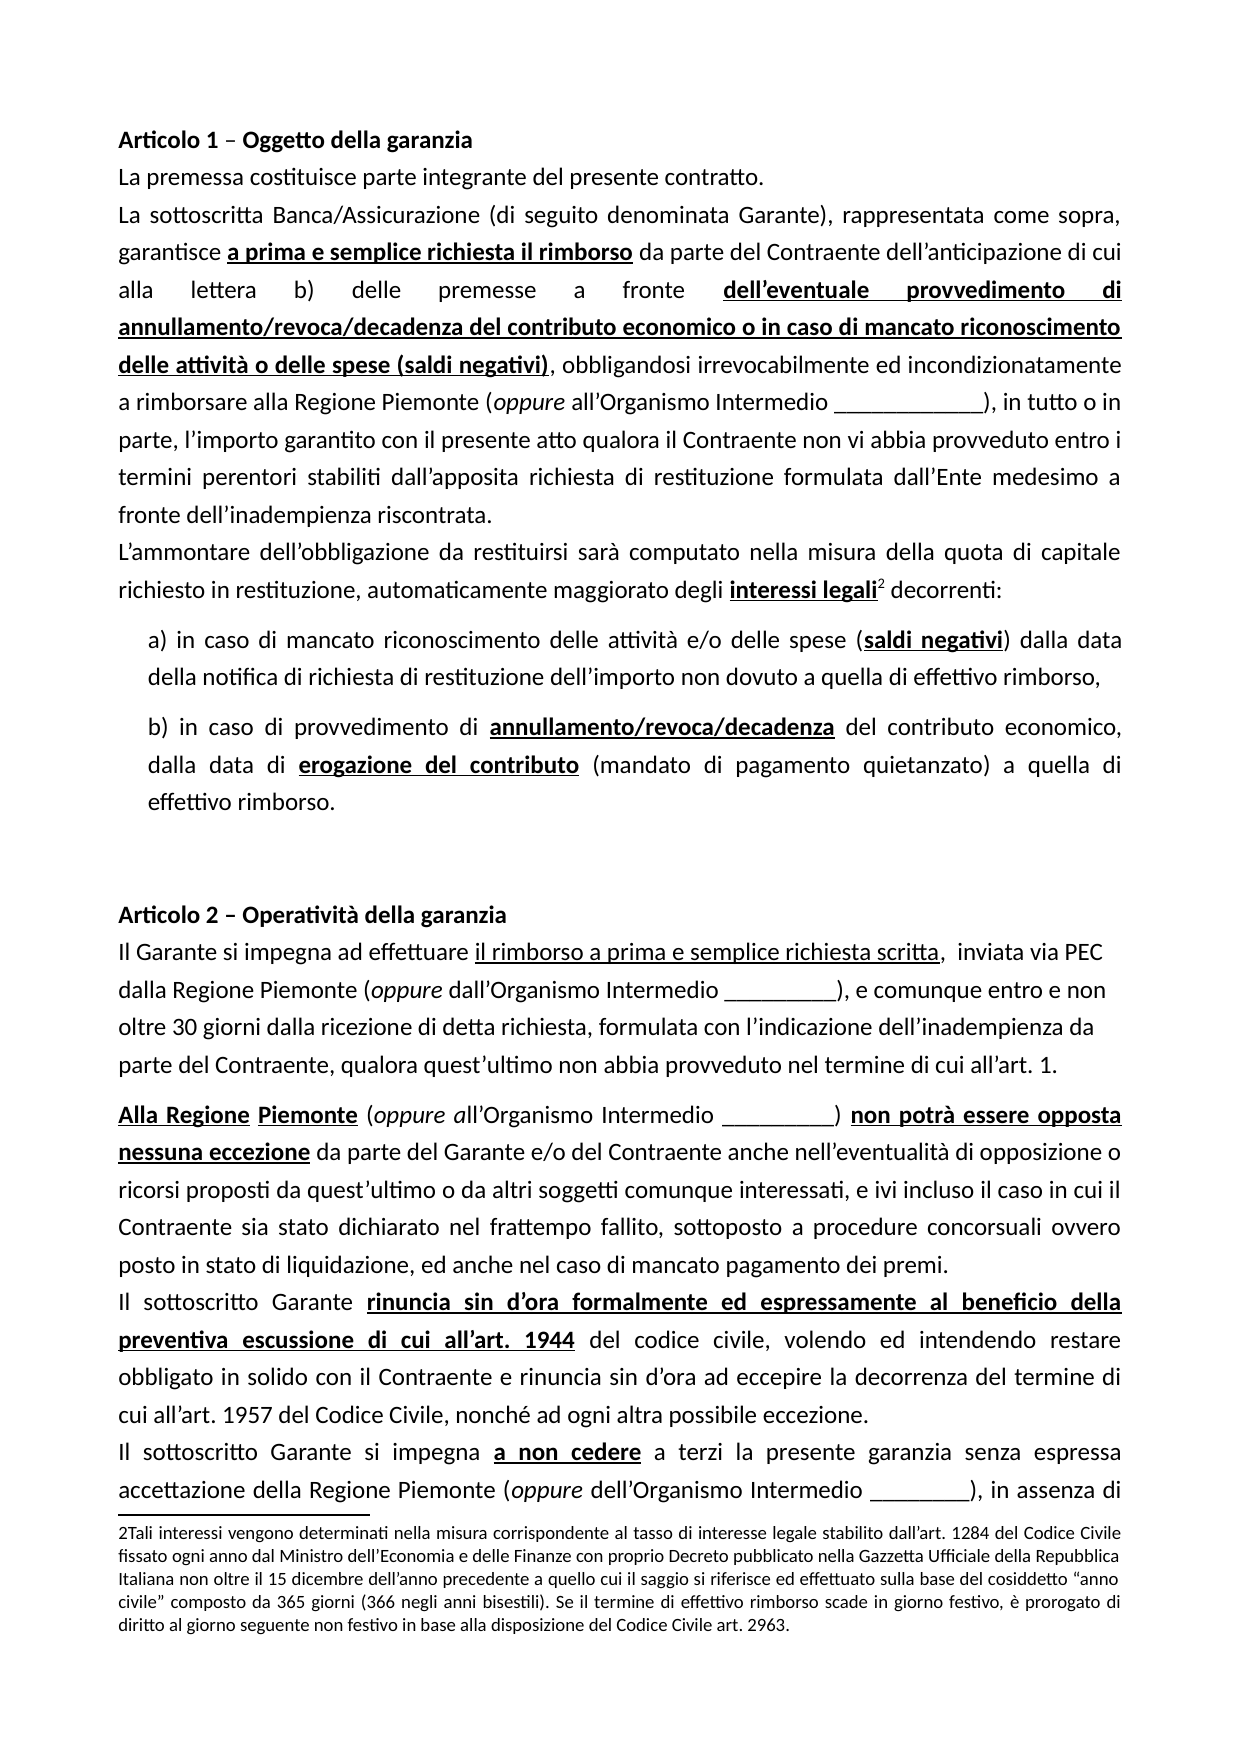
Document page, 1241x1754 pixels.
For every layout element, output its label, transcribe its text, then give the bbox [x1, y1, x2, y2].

text L’ammontare dell’obbligazione da restituirsi sarà computato nella misura della quota di capitale richiesto in restituzione, automaticamente maggiorato degli interessi legali decorrenti: [118, 531, 1122, 606]
text Il sottoscritto Garante si impegna a non cedere a terzi la presente garanzia senza espressa accettazione della Regione Piemonte (oppure dell’Organismo Intermedio ________), in assenza di [118, 1431, 1122, 1506]
text b) in caso di provvedimento di annullamento/revoca/decadenza del contributo economico, dalla data di erogazione del contributo (mandato di pagamento quietanzato) a quella di effettivo rimborso. [148, 706, 1122, 818]
text La premessa costituisce parte integrante del presente contratto. [118, 156, 1122, 193]
text delle attività o delle spese (saldi negativi), obbligandosi irrevocabilmente ed incondizionatamente a rimborsare alla Regione Piemonte (oppure all’Organismo Intermedio ____________), in tutto o in parte, l’importo garantito con il presente atto qualora il Contraente non vi abbia provveduto entro i termini perentori stabiliti dall’apposita richiesta di restituzione formulata dall’Ente medesimo a fronte dell’inadempienza riscontrata. [118, 339, 1122, 531]
subtitle Articolo 2 – Operatività della garanzia Il Garante si impegna ad effettuare il rimborso a prima e semplice richiesta scritta, inviata via PEC dalla Regione Piemonte (oppure dall’Organismo Intermedio _________), e comunque entro e non oltre 30 giorni dalla ricezione di detta richiesta, formulata con l’indicazione dell’inadempienza da parte del Contraente, qualora quest’ultimo non abbia provveduto nel termine di cui all’art. 1. [118, 893, 1122, 1081]
text Alla Regione Piemonte (oppure all’Organismo Intermedio _________) non potrà essere opposta nessuna eccezione da parte del Garante e/o del Contraente anche nell’eventualità di opposizione o ricorsi proposti da quest’ultimo o da altri soggetti comunque interessati, e ivi incluso il caso in cui il Contraente sia stato dichiarato nel frattempo fallito, sottoposto a procedure concorsuali ovvero posto in stato di liquidazione, ed anche nel caso di mancato pagamento dei premi. [118, 1093, 1122, 1281]
text a) in caso di mancato riconoscimento delle attività e/o delle spese (saldi negativi) dalla data della notifica di richiesta di restituzione dell’importo non dovuto a quella di effettivo rimborso, [148, 618, 1122, 693]
text Tali interessi vengono determinati nella misura corrispondente al tasso di interesse legale stabilito dall’art. 1284 del Codice Civile fissato ogni anno dal Ministro dell’Economia e delle Finanze con proprio Decreto pubblicato nella Gazzetta Ufficiale della Repubblica Italiana non oltre il 15 dicembre dell’anno precedente a quello cui il saggio si riferisce ed effettuato sulla base del cosiddetto “anno civile” composto da 365 giorni (366 negli anni bisestili). Se il termine di effettivo rimborso scade in giorno festivo, è prorogato di diritto al giorno seguente non festivo in base alla disposizione del Codice Civile art. 2963. [118, 1521, 1122, 1636]
text Articolo 1 – Oggetto della garanzia [118, 118, 1122, 156]
text Il sottoscritto Garante rinuncia sin d’ora formalmente ed espressamente al beneficio della preventiva escussione di cui all’art. 1944 del codice civile, volendo ed intendendo restare obbligato in solido con il Contraente e rinuncia sin d’ora ad eccepire la decorrenza del termine di cui all’art. 1957 del Codice Civile, nonché ad ogni altra possibile eccezione. [118, 1281, 1122, 1431]
text La sottoscritta Banca/Assicurazione (di seguito denominata Garante), rappresentata come sopra, garantisce a prima e semplice richiesta il rimborso da parte del Contraente dell’anticipazione di cui alla lettera b) delle premesse a fronte dell’eventuale provvedimento di annullamento/revoca/decadenza del contributo economico o in caso di mancato riconoscimento [118, 193, 1122, 337]
